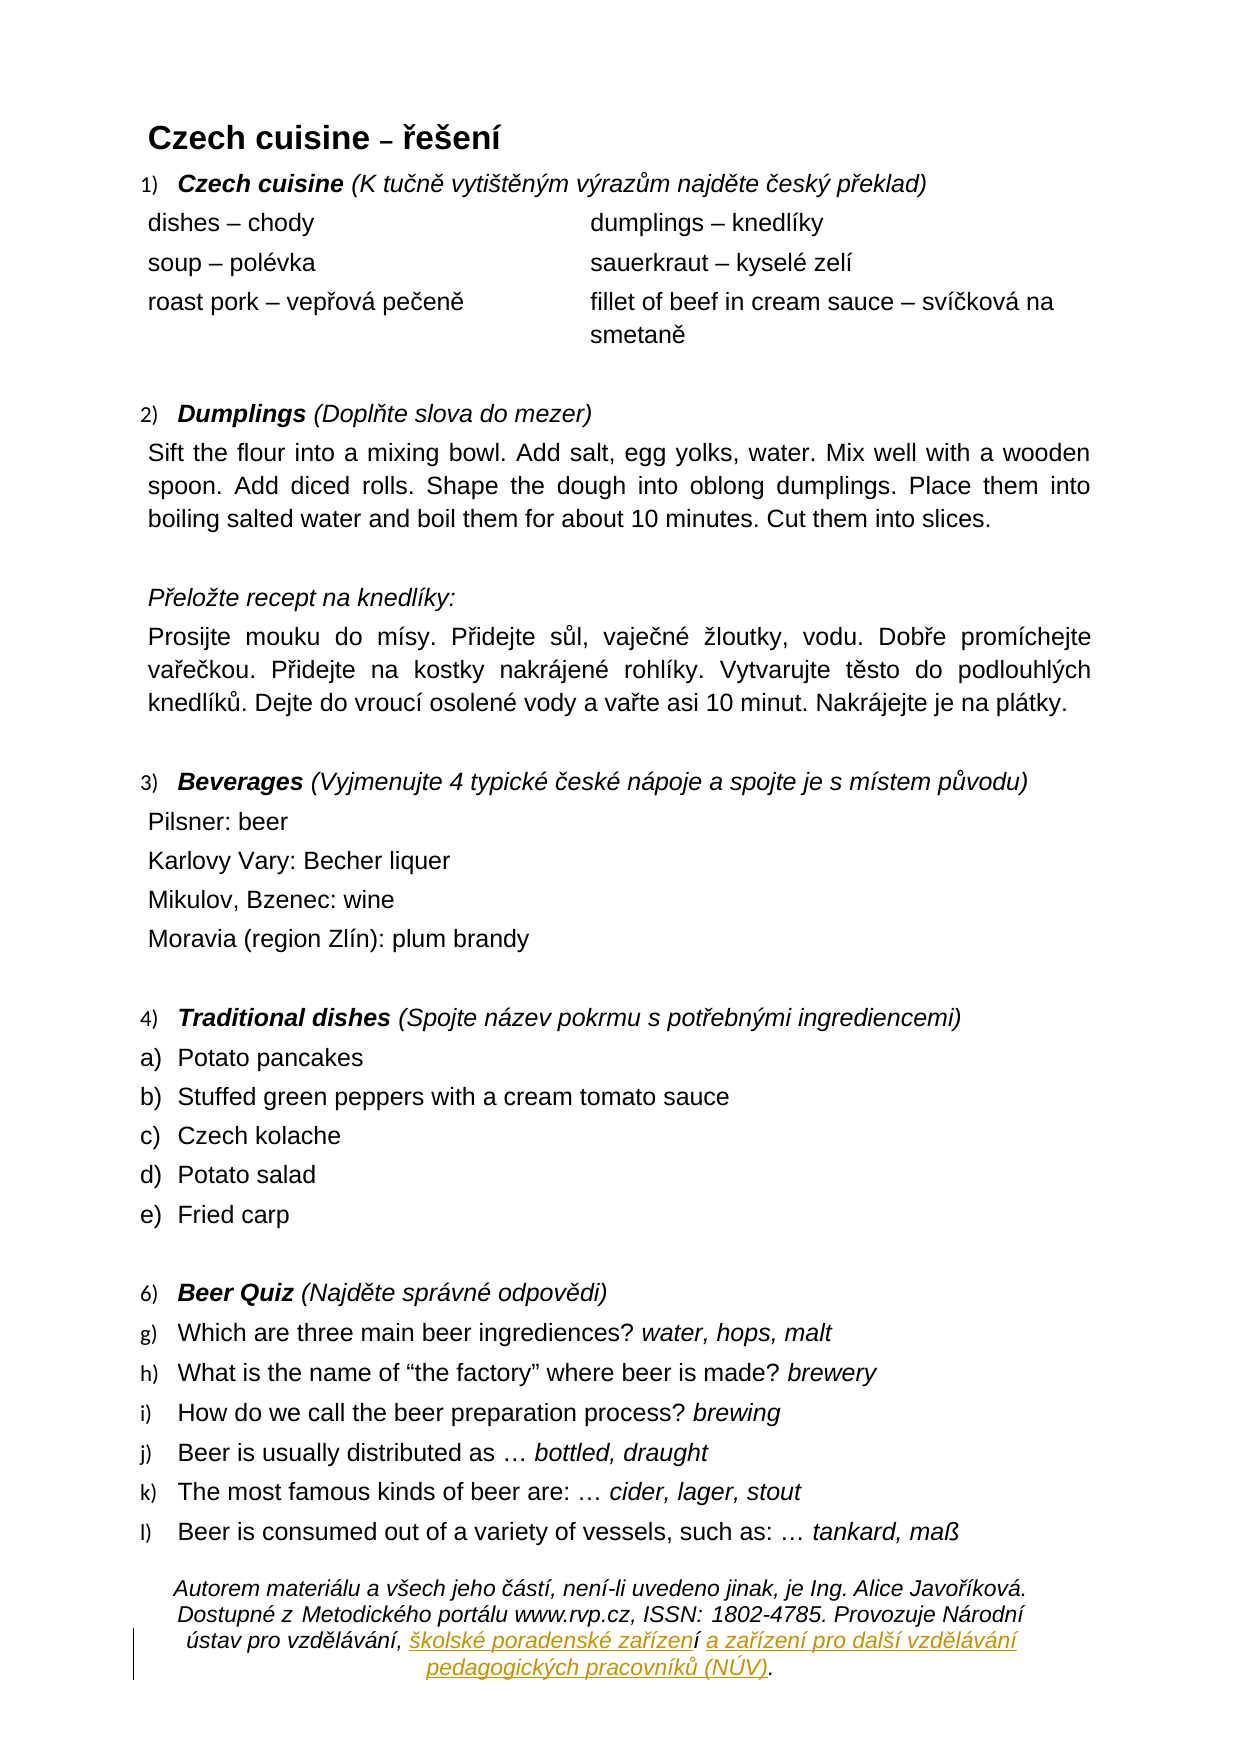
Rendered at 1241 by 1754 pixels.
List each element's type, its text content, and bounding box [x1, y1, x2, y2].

list What is the name of “the factory” where beer is made? brewery [140, 1358, 1093, 1387]
text Pilsner: beer [148, 807, 1093, 835]
list How do we call the beer preparation process? brewing [140, 1398, 1093, 1427]
text Sift the flour into a mixing bowl. Add salt, egg yolks, water. Mix well with a wooden spoon. Add diced rolls. Shape the dough into oblong dumplings. Place them into boiling salted water and boil them for about 10 minutes. Cut them into slices. [148, 438, 1093, 533]
text Mikulov, Bzenec: wine [148, 885, 1093, 914]
text Přeložte recept na knedlíky: [148, 583, 1093, 612]
list Beer is usually distributed as … bottled, draught [140, 1437, 1093, 1467]
text dishes – chody dumplings – knedlíky [148, 208, 1093, 237]
text Moravia (region Zlín): plum brandy [148, 924, 1093, 953]
list Dumplings (Doplňte slova do mezer) [140, 398, 1093, 428]
list Which are three main beer ingrediences? water, hops, malt [140, 1318, 1093, 1347]
list Beverages (Vyjmenujte 4 typické české nápoje a spojte je s místem původu) [140, 767, 1093, 796]
list Stuffed green peppers with a cream tomato sauce [140, 1082, 1093, 1111]
list Czech cuisine (K tučně vytištěným výrazům najděte český překlad) [140, 169, 1093, 198]
text roast pork – vepřová pečeně fillet of beef in cream sauce – svíčková na smetaně [148, 287, 1093, 349]
list Czech kolache [140, 1121, 1093, 1150]
list Potato pancakes [140, 1043, 1093, 1071]
list Beer Quiz (Najděte správné odpovědi) [140, 1278, 1093, 1307]
list Fried carp [140, 1200, 1093, 1228]
text Prosijte mouku do mísy. Přidejte sůl, vaječné žloutky, vodu. Dobře promíchejte vařečkou. Přidejte na kostky nakrájené rohlíky. Vytvarujte těsto do podlouhlých knedlíků. Dejte do vroucí osolené vody a vařte asi 10 minut. Nakrájejte je na plátky. [148, 622, 1093, 717]
list Beer is consumed out of a variety of vessels, such as: … tankard, maß [140, 1517, 1093, 1546]
list Potato salad [140, 1161, 1093, 1189]
list Traditional dishes (Spojte název pokrmu s potřebnými ingrediencemi) [140, 1003, 1093, 1032]
text Karlovy Vary: Becher liquer [148, 846, 1093, 874]
list The most famous kinds of beer are: … cider, lager, stout [140, 1477, 1093, 1506]
text Czech cuisine – řešení [148, 118, 1093, 157]
text soup – polévka sauerkraut – kyselé zelí [148, 248, 1093, 276]
